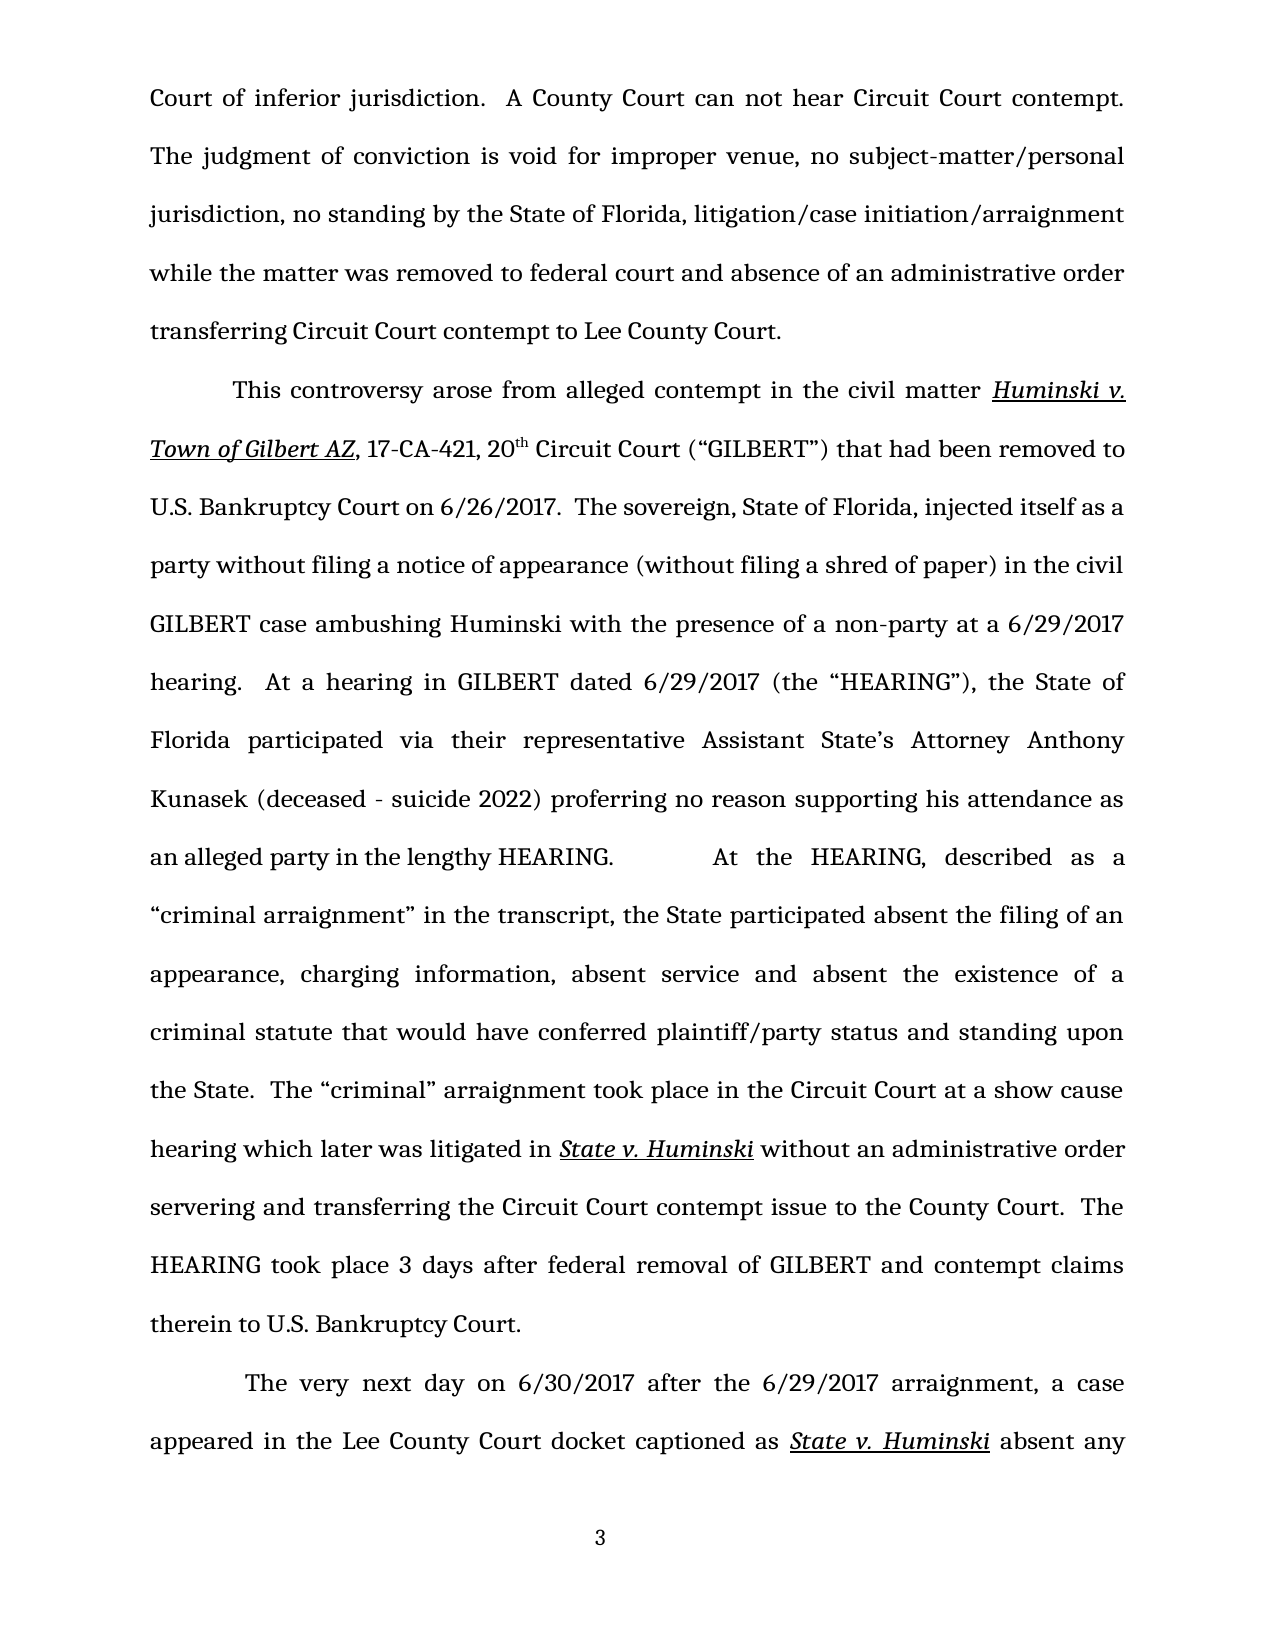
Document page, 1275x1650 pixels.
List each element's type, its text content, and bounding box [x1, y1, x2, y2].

text This controversy arose from alleged contempt in the civil matter Huminski v. Town of Gilbert AZ, 17-CA-421, 20th Circuit Court (“GILBERT”) that had been removed to U.S. Bankruptcy Court on 6/26/2017. The sovereign, State of Florida, injected itself as a party without filing a notice of appearance (without filing a shred of paper) in the civil GILBERT case ambushing Huminski with the presence of a non-party at a 6/29/2017 hearing. At a hearing in GILBERT dated 6/29/2017 (the “HEARING”), the State of Florida participated via their representative Assistant State’s Attorney Anthony Kunasek (deceased - suicide 2022) proferring no reason supporting his attendance as an alleged party in the lengthy HEARING. At the HEARING, described as a “criminal arraignment” in the transcript, the State participated absent the filing of an appearance, charging information, absent service and absent the existence of a criminal statute that would have conferred plaintiff/party status and standing upon the State. The “criminal” arraignment took place in the Circuit Court at a show cause hearing which later was litigated in State v. Huminski without an administrative order servering and transferring the Circuit Court contempt issue to the County Court. The HEARING took place 3 days after federal removal of GILBERT and contempt claims therein to U.S. Bankruptcy Court. [150, 376, 1126, 1338]
text Court of inferior jurisdiction. A County Court can not hear Circuit Court contempt. The judgment of conviction is void for improper venue, no subject-matter/personal jurisdiction, no standing by the State of Florida, litigation/case initiation/arraignment while the matter was removed to federal court and absence of an administrative order transferring Circuit Court contempt to Lee County Court. [150, 83, 1126, 346]
text The very next day on 6/30/2017 after the 6/29/2017 arraignment, a case appeared in the Lee County Court docket captioned as State v. Huminski absent any [150, 1369, 1126, 1456]
